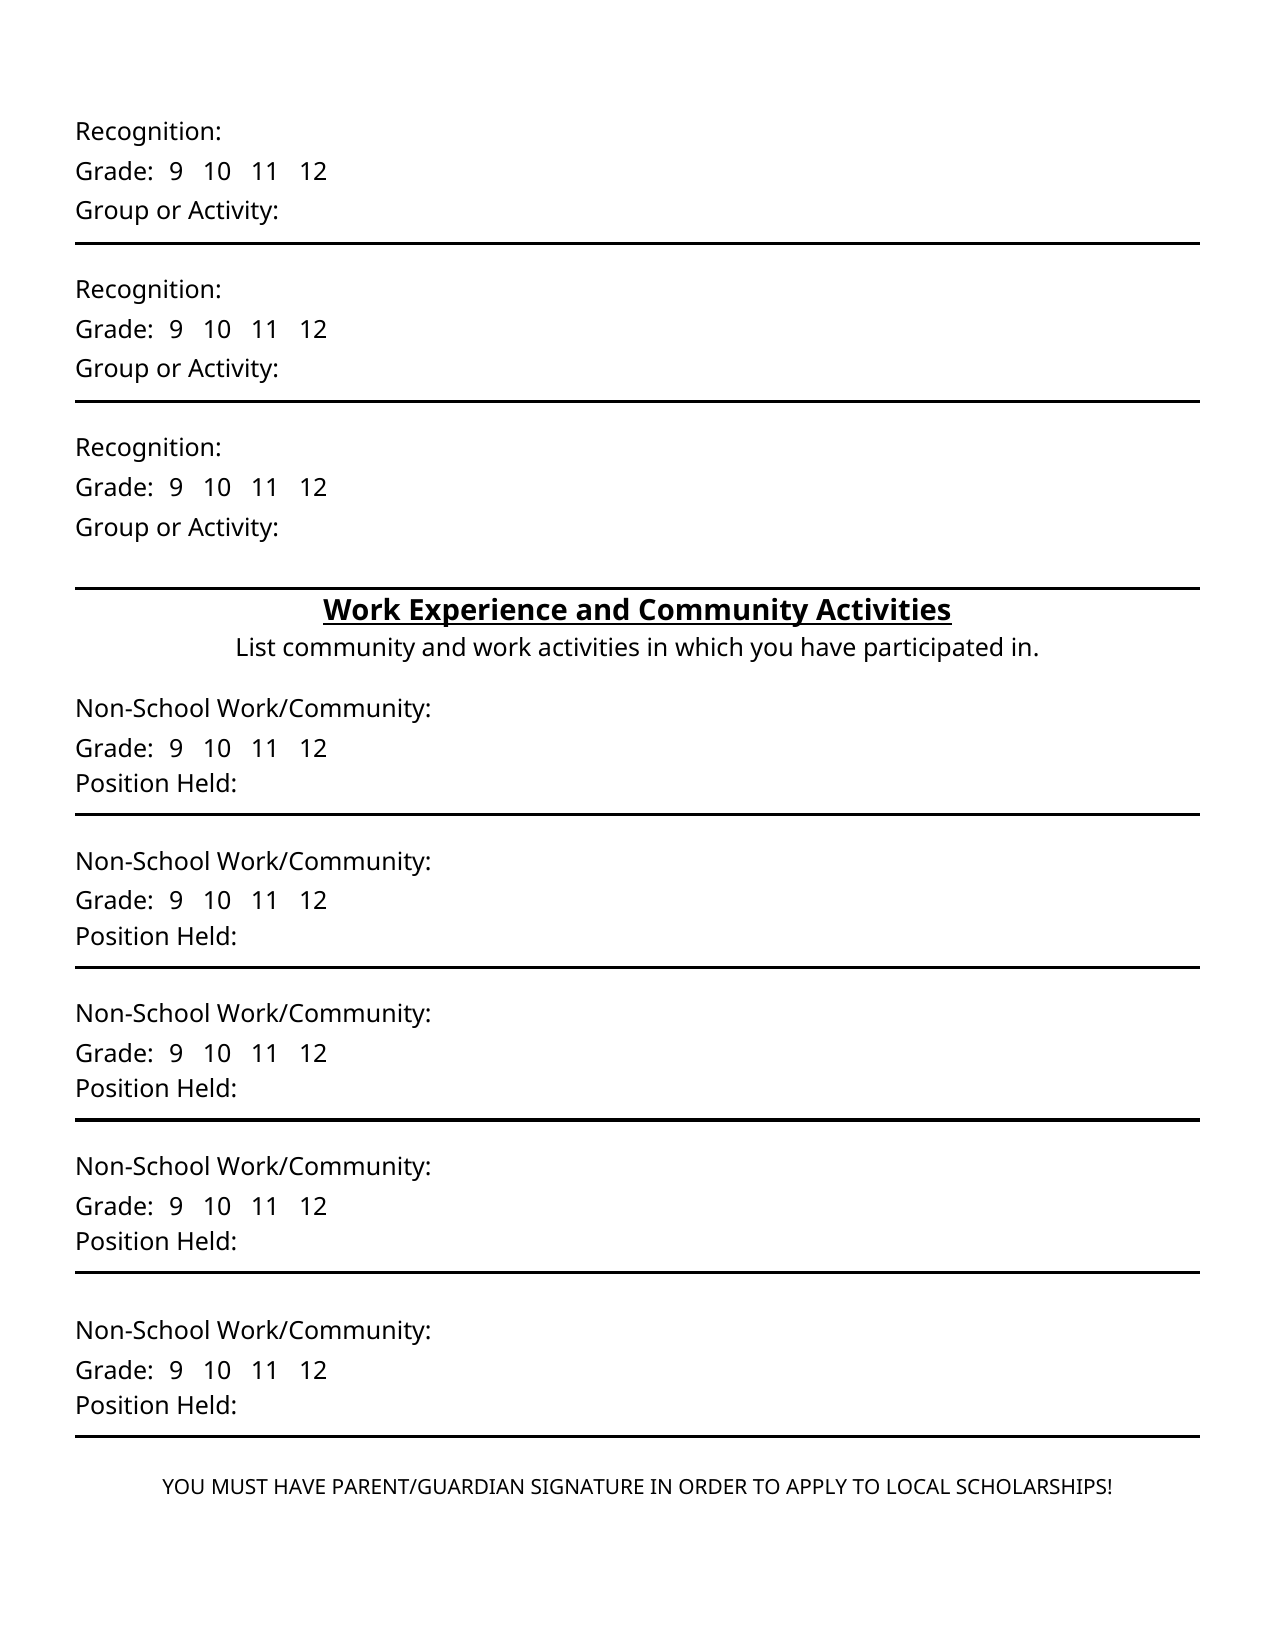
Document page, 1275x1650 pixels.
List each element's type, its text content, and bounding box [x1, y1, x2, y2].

text Group or Activity: [75, 188, 1200, 228]
text YOU MUST HAVE PARENT/GUARDIAN SIGNATURE IN ORDER TO APPLY TO LOCAL SCHOLARSHIPS! [75, 1472, 1200, 1501]
text Position Held: [75, 1388, 1200, 1422]
text Grade: 9 10 11 12 [75, 149, 1200, 188]
text Non-School Work/Community: [75, 1308, 1200, 1348]
text Position Held: [75, 766, 1200, 799]
text Grade: 9 10 11 12 [75, 1031, 1200, 1071]
text Grade: 9 10 11 12 [75, 307, 1200, 347]
text Grade: 9 10 11 12 [75, 465, 1200, 505]
text Position Held: [75, 918, 1200, 952]
text Recognition: [75, 109, 1200, 149]
text Position Held: [75, 1071, 1200, 1105]
text Non-School Work/Community: [75, 1144, 1200, 1184]
text Grade: 9 10 11 12 [75, 1184, 1200, 1224]
text Recognition: [75, 426, 1200, 465]
text Grade: 9 10 11 12 [75, 726, 1200, 766]
text Grade: 9 10 11 12 [75, 1348, 1200, 1388]
text Grade: 9 10 11 12 [75, 878, 1200, 918]
text Recognition: [75, 267, 1200, 307]
text Group or Activity: [75, 347, 1200, 386]
table_header Work Experience and Community Activities List community and work activities in which you have participated in. [75, 590, 1200, 663]
text Non-School Work/Community: [75, 839, 1200, 878]
text Non-School Work/Community: [75, 686, 1200, 726]
text Non-School Work/Community: [75, 992, 1200, 1031]
text Position Held: [75, 1224, 1200, 1258]
text Group or Activity: [75, 505, 1200, 545]
